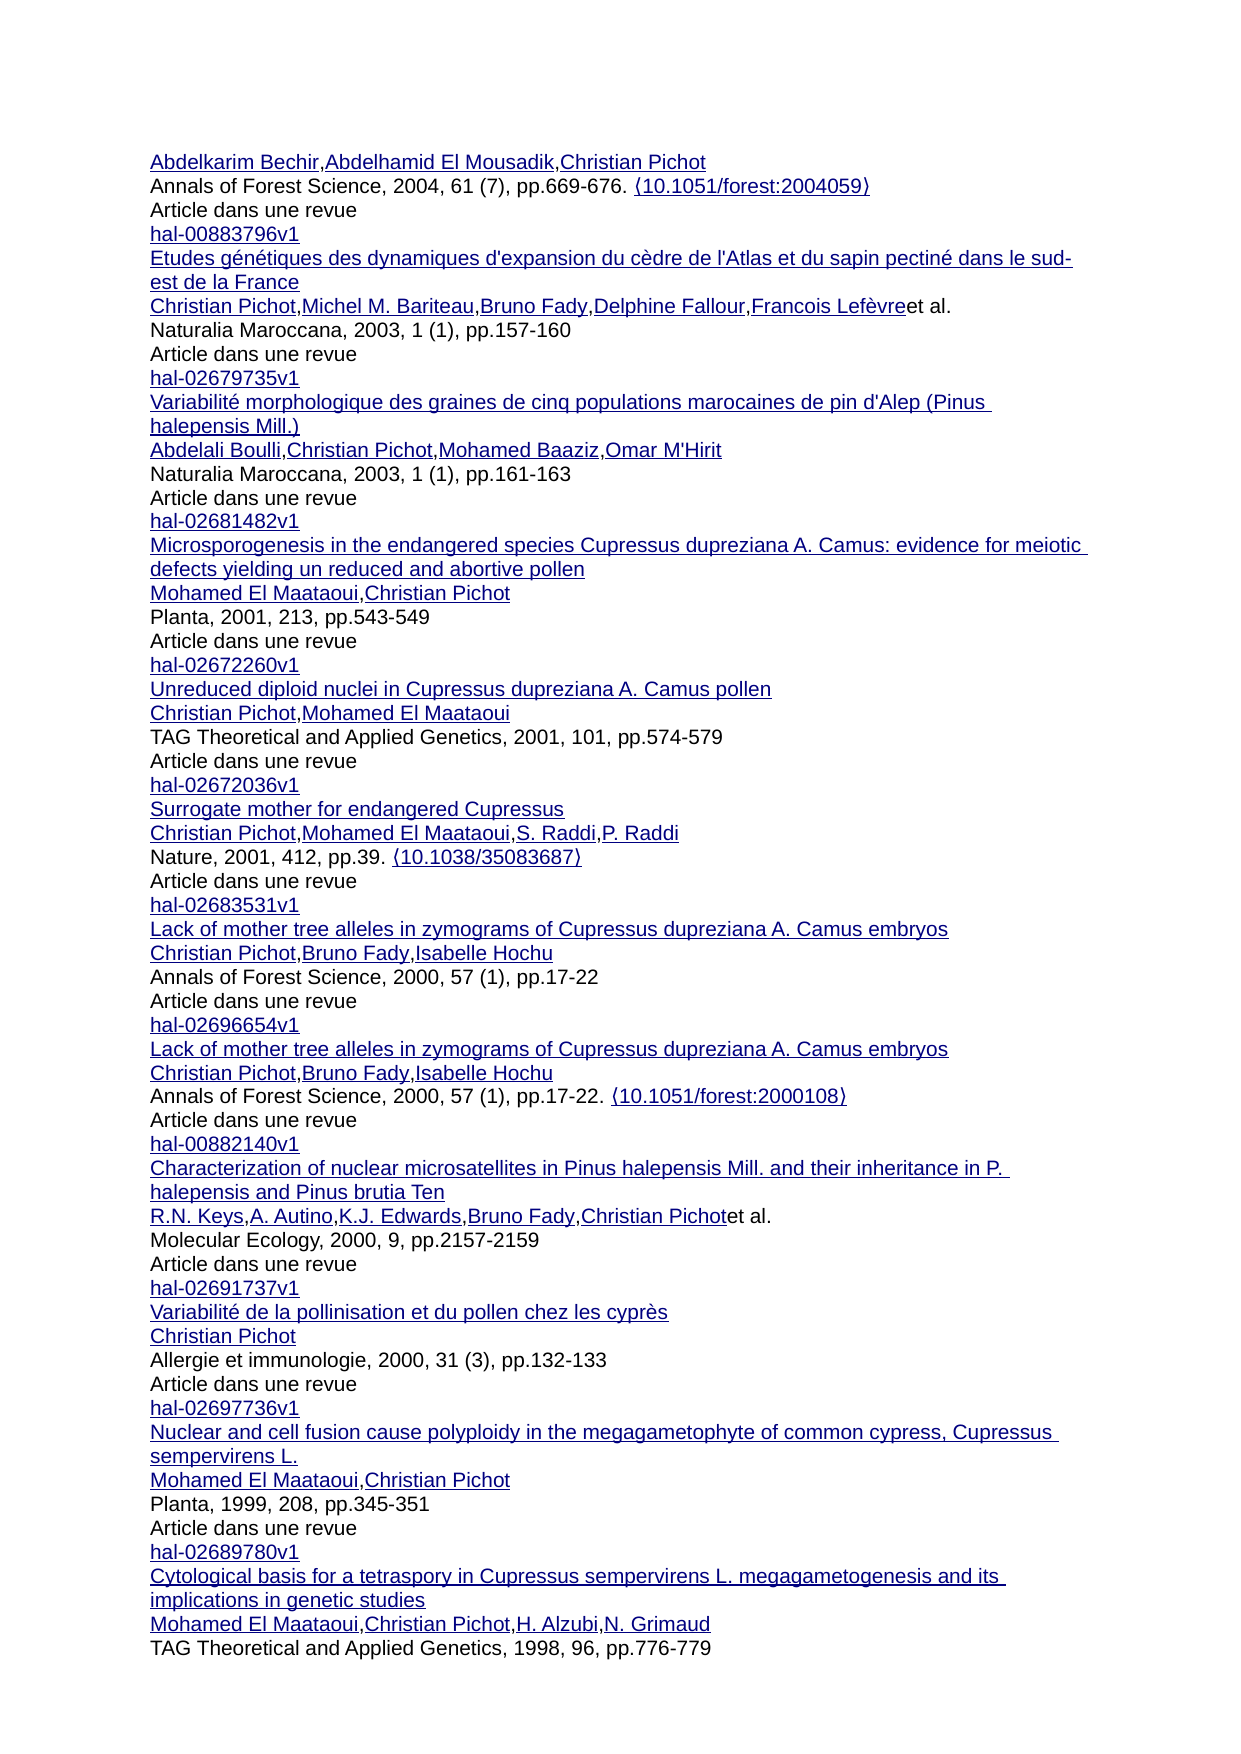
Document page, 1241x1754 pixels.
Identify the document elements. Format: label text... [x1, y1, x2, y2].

table_cell Surrogate mother for endangered Cupressus Christian Pichot,Mohamed El Maataoui,S. Raddi,P. Raddi Nature, 2001, 412, pp.39. ⟨10.1038/35083687⟩ Article dans une revue hal-02683531v1 [150, 797, 1090, 917]
table_cell Lack of mother tree alleles in zymograms of Cupressus dupreziana A. Camus embryos Christian Pichot,Bruno Fady,Isabelle Hochu Annals of Forest Science, 2000, 57 (1), pp.17-22 Article dans une revue hal-02696654v1 [150, 917, 1090, 1036]
table_cell Variabilité de la pollinisation et du pollen chez les cyprès Christian Pichot Allergie et immunologie, 2000, 31 (3), pp.132-133 Article dans une revue hal-02697736v1 [150, 1300, 1090, 1420]
table_cell Unreduced diploid nuclei in Cupressus dupreziana A. Camus pollen Christian Pichot,Mohamed El Maataoui TAG Theoretical and Applied Genetics, 2001, 101, pp.574-579 Article dans une revue hal-02672036v1 [150, 677, 1090, 797]
table_cell Characterization of nuclear microsatellites in Pinus halepensis Mill. and their inheritance in P. halepensis and Pinus brutia Ten R.N. Keys,A. Autino,K.J. Edwards,Bruno Fady,Christian Pichotet al. Molecular Ecology, 2000, 9, pp.2157-2159 Article dans une revue hal-02691737v1 [150, 1156, 1090, 1300]
table_cell Variabilité morphologique des graines de cinq populations marocaines de pin d'Alep (Pinus halepensis Mill.) Abdelali Boulli,Christian Pichot,Mohamed Baaziz,Omar M'Hirit Naturalia Maroccana, 2003, 1 (1), pp.161-163 Article dans une revue hal-02681482v1 [150, 390, 1090, 533]
table_cell Lack of mother tree alleles in zymograms of Cupressus dupreziana A. Camus embryos Christian Pichot,Bruno Fady,Isabelle Hochu Annals of Forest Science, 2000, 57 (1), pp.17-22. ⟨10.1051/forest:2000108⟩ Article dans une revue hal-00882140v1 [150, 1036, 1090, 1156]
table_cell Etudes génétiques des dynamiques d'expansion du cèdre de l'Atlas et du sapin pectiné dans le sud-est de la France Christian Pichot,Michel M. Bariteau,Bruno Fady,Delphine Fallour,Francois Lefèvreet al. Naturalia Maroccana, 2003, 1 (1), pp.157-160 Article dans une revue hal-02679735v1 [150, 246, 1090, 389]
table_cell Microsporogenesis in the endangered species Cupressus dupreziana A. Camus: evidence for meiotic defects yielding un reduced and abortive pollen Mohamed El Maataoui,Christian Pichot Planta, 2001, 213, pp.543-549 Article dans une revue hal-02672260v1 [150, 533, 1090, 677]
table_cell Cytological basis for a tetraspory in Cupressus sempervirens L. megagametogenesis and its implications in genetic studies Mohamed El Maataoui,Christian Pichot,H. Alzubi,N. Grimaud TAG Theoretical and Applied Genetics, 1998, 96, pp.776-779 [150, 1564, 1090, 1659]
table_cell Abdelkarim Bechir,Abdelhamid El Mousadik,Christian Pichot Annals of Forest Science, 2004, 61 (7), pp.669-676. ⟨10.1051/forest:2004059⟩ Article dans une revue hal-00883796v1 [150, 150, 1090, 246]
table_cell Nuclear and cell fusion cause polyploidy in the megagametophyte of common cypress, Cupressus sempervirens L. Mohamed El Maataoui,Christian Pichot Planta, 1999, 208, pp.345-351 Article dans une revue hal-02689780v1 [150, 1420, 1090, 1563]
